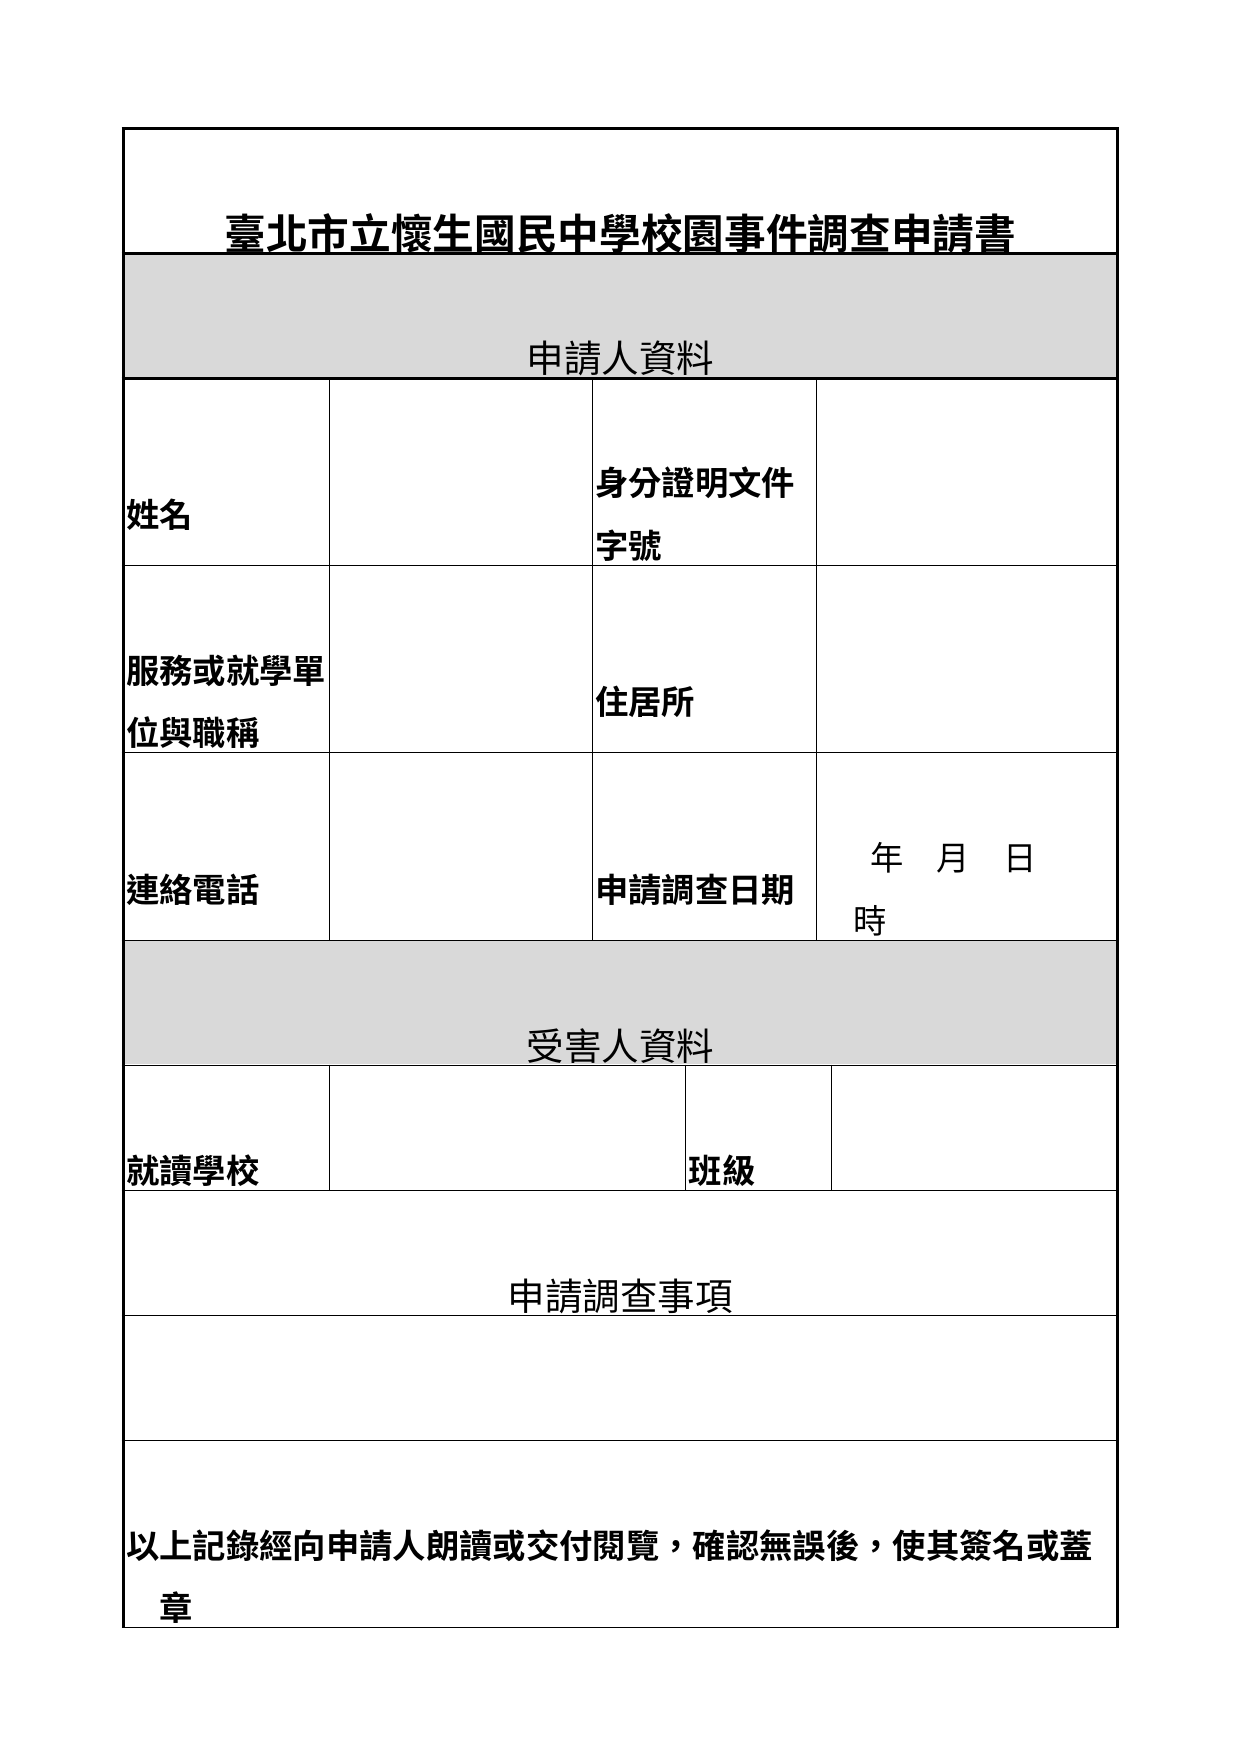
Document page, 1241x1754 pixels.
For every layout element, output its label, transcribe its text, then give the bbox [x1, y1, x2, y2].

table_cell 申請調查事項 [125, 1191, 1116, 1314]
table_cell [817, 566, 1116, 752]
table_header 臺北市立懷生國民中學校園事件調查申請書 [125, 130, 1116, 252]
table_cell [832, 1066, 1116, 1189]
table_cell 服務或就學單位與職稱 [125, 566, 329, 752]
table_cell [817, 380, 1116, 564]
table_cell [330, 380, 592, 564]
table_cell [125, 1316, 1116, 1439]
table_cell 住居所 [593, 566, 816, 752]
table_cell 連絡電話 [125, 753, 329, 939]
table_cell 就讀學校 [125, 1066, 329, 1189]
table_cell 班級 [686, 1066, 831, 1189]
table_cell 姓名 [125, 380, 329, 564]
table_cell [330, 1066, 685, 1189]
table_cell [330, 753, 592, 939]
table_cell 受害人資料 [125, 941, 1116, 1064]
table_cell 申請人資料 [125, 255, 1116, 377]
table_cell 以上記錄經向申請人朗讀或交付閱覽，確認無誤後，使其簽名或蓋章 [125, 1441, 1116, 1627]
table_cell 申請調查日期 [593, 753, 816, 939]
table_cell [330, 566, 592, 752]
table_cell 身分證明文件字號 [593, 380, 816, 564]
table_cell 年 月 日 時 [817, 753, 1116, 939]
